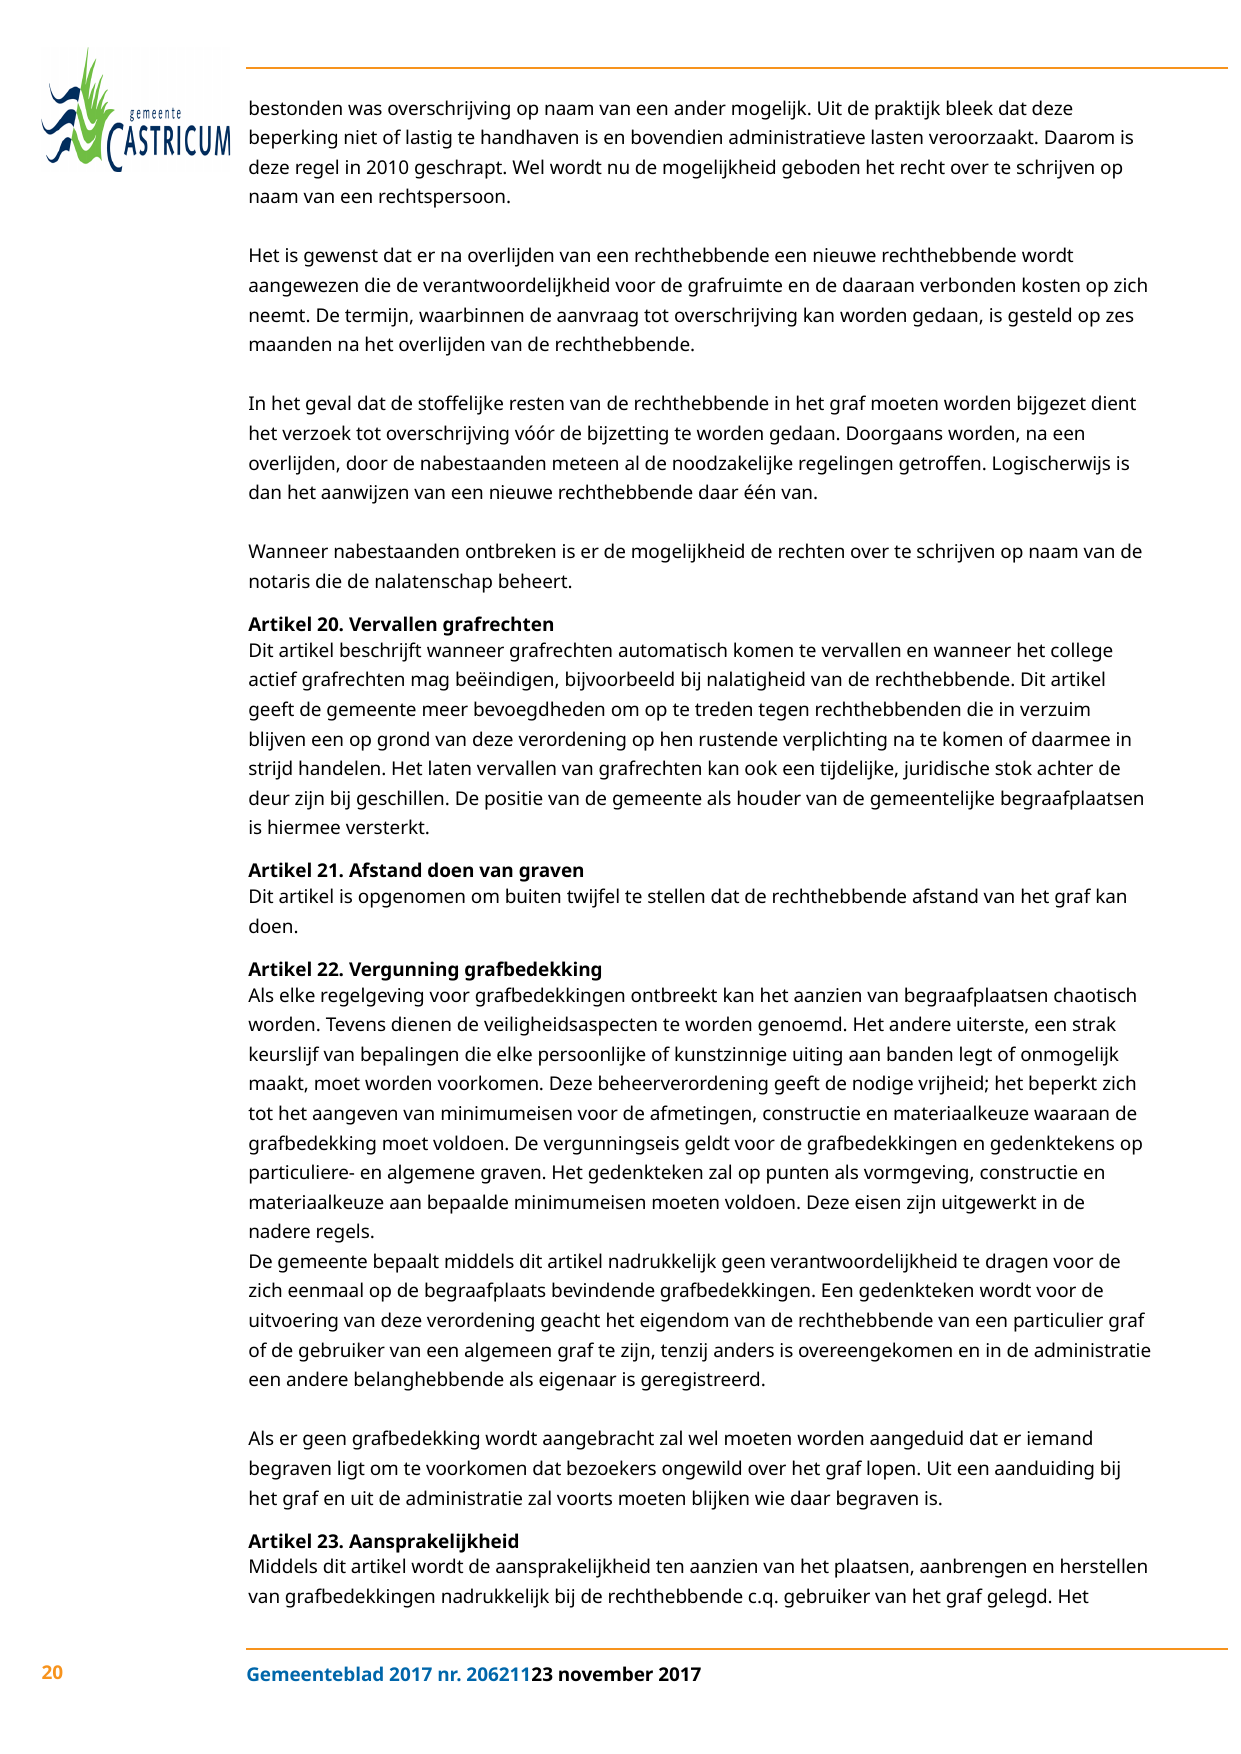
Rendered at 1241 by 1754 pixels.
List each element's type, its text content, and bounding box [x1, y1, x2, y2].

text Middels dit artikel wordt de aansprakelijkheid ten aanzien van het plaatsen, aanbrengen en herstellen van grafbedekkingen nadrukkelijk bij de rechthebbende c.q. gebruiker van het graf gelegd. Het [248, 1553, 1152, 1609]
text De gemeente bepaalt middels dit artikel nadrukkelijk geen verantwoordelijkheid te dragen voor de zich eenmaal op de begraafplaats bevindende grafbedekkingen. Een gedenkteken wordt voor de uitvoering van deze verordening geacht het eigendom van de rechthebbende van een particulier graf of de gebruiker van een algemeen graf te zijn, tenzij anders is overeengekomen en in de administratie een andere belanghebbende als eigenaar is geregistreerd. [248, 1248, 1152, 1392]
text Het is gewenst dat er na overlijden van een rechthebbende een nieuwe rechthebbende wordt aangewezen die de verantwoordelijkheid voor de grafruimte en de daaraan verbonden kosten op zich neemt. De termijn, waarbinnen de aanvraag tot overschrijving kan worden gedaan, is gesteld op zes maanden na het overlijden van de rechthebbende. [248, 243, 1152, 357]
text Artikel 22. Vergunning grafbedekking [248, 956, 1152, 982]
text Als er geen grafbedekking wordt aangebracht zal wel moeten worden aangeduid dat er iemand begraven ligt om te voorkomen dat bezoekers ongewild over het graf lopen. Uit een aanduiding bij het graf en uit de administratie zal voorts moeten blijken wie daar begraven is. [248, 1426, 1152, 1510]
text Artikel 23. Aansprakelijkheid [248, 1528, 1152, 1553]
text bestonden was overschrijving op naam van een ander mogelijk. Uit de praktijk bleek dat deze beperking niet of lastig te handhaven is en bovendien administratieve lasten veroorzaakt. Daarom is deze regel in 2010 geschrapt. Wel wordt nu de mogelijkheid geboden het recht over te schrijven op naam van een rechtspersoon. [248, 95, 1152, 209]
picture [41, 47, 231, 172]
text Als elke regelgeving voor grafbedekkingen ontbreekt kan het aanzien van begraafplaatsen chaotisch worden. Tevens dienen de veiligheidsaspecten te worden genoemd. Het andere uiterste, een strak keurslijf van bepalingen die elke persoonlijke of kunstzinnige uiting aan banden legt of onmogelijk maakt, moet worden voorkomen. Deze beheerverordening geeft de nodige vrijheid; het beperkt zich tot het aangeven van minimumeisen voor de afmetingen, constructie en materiaalkeuze waaraan de grafbedekking moet voldoen. De vergunningseis geldt voor de grafbedekkingen en gedenktekens op particuliere- en algemene graven. Het gedenkteken zal op punten als vormgeving, constructie en materiaalkeuze aan bepaalde minimumeisen moeten voldoen. Deze eisen zijn uitgewerkt in de nadere regels. [248, 982, 1152, 1244]
text Artikel 20. Vervallen grafrechten [248, 611, 1152, 637]
text Artikel 21. Afstand doen van graven [248, 858, 1152, 883]
text In het geval dat de stoffelijke resten van de rechthebbende in het graf moeten worden bijgezet dient het verzoek tot overschrijving vóór de bijzetting te worden gedaan. Doorgaans worden, na een overlijden, door de nabestaanden meteen al de noodzakelijke regelingen getroffen. Logischerwijs is dan het aanwijzen van een nieuwe rechthebbende daar één van. [248, 391, 1152, 505]
text Wanneer nabestaanden ontbreken is er de mogelijkheid de rechten over te schrijven op naam van de notaris die de nalatenschap beheert. [248, 538, 1152, 594]
text Dit artikel beschrijft wanneer grafrechten automatisch komen te vervallen en wanneer het college actief grafrechten mag beëindigen, bijvoorbeeld bij nalatigheid van de rechthebbende. Dit artikel geeft de gemeente meer bevoegdheden om op te treden tegen rechthebbenden die in verzuim blijven een op grond van deze verordening op hen rustende verplichting na te komen of daarmee in strijd handelen. Het laten vervallen van grafrechten kan ook een tijdelijke, juridische stok achter de deur zijn bij geschillen. De positie van de gemeente als houder van de gemeentelijke begraafplaatsen is hiermee versterkt. [248, 637, 1152, 840]
text Dit artikel is opgenomen om buiten twijfel te stellen dat de rechthebbende afstand van het graf kan doen. [248, 883, 1152, 939]
